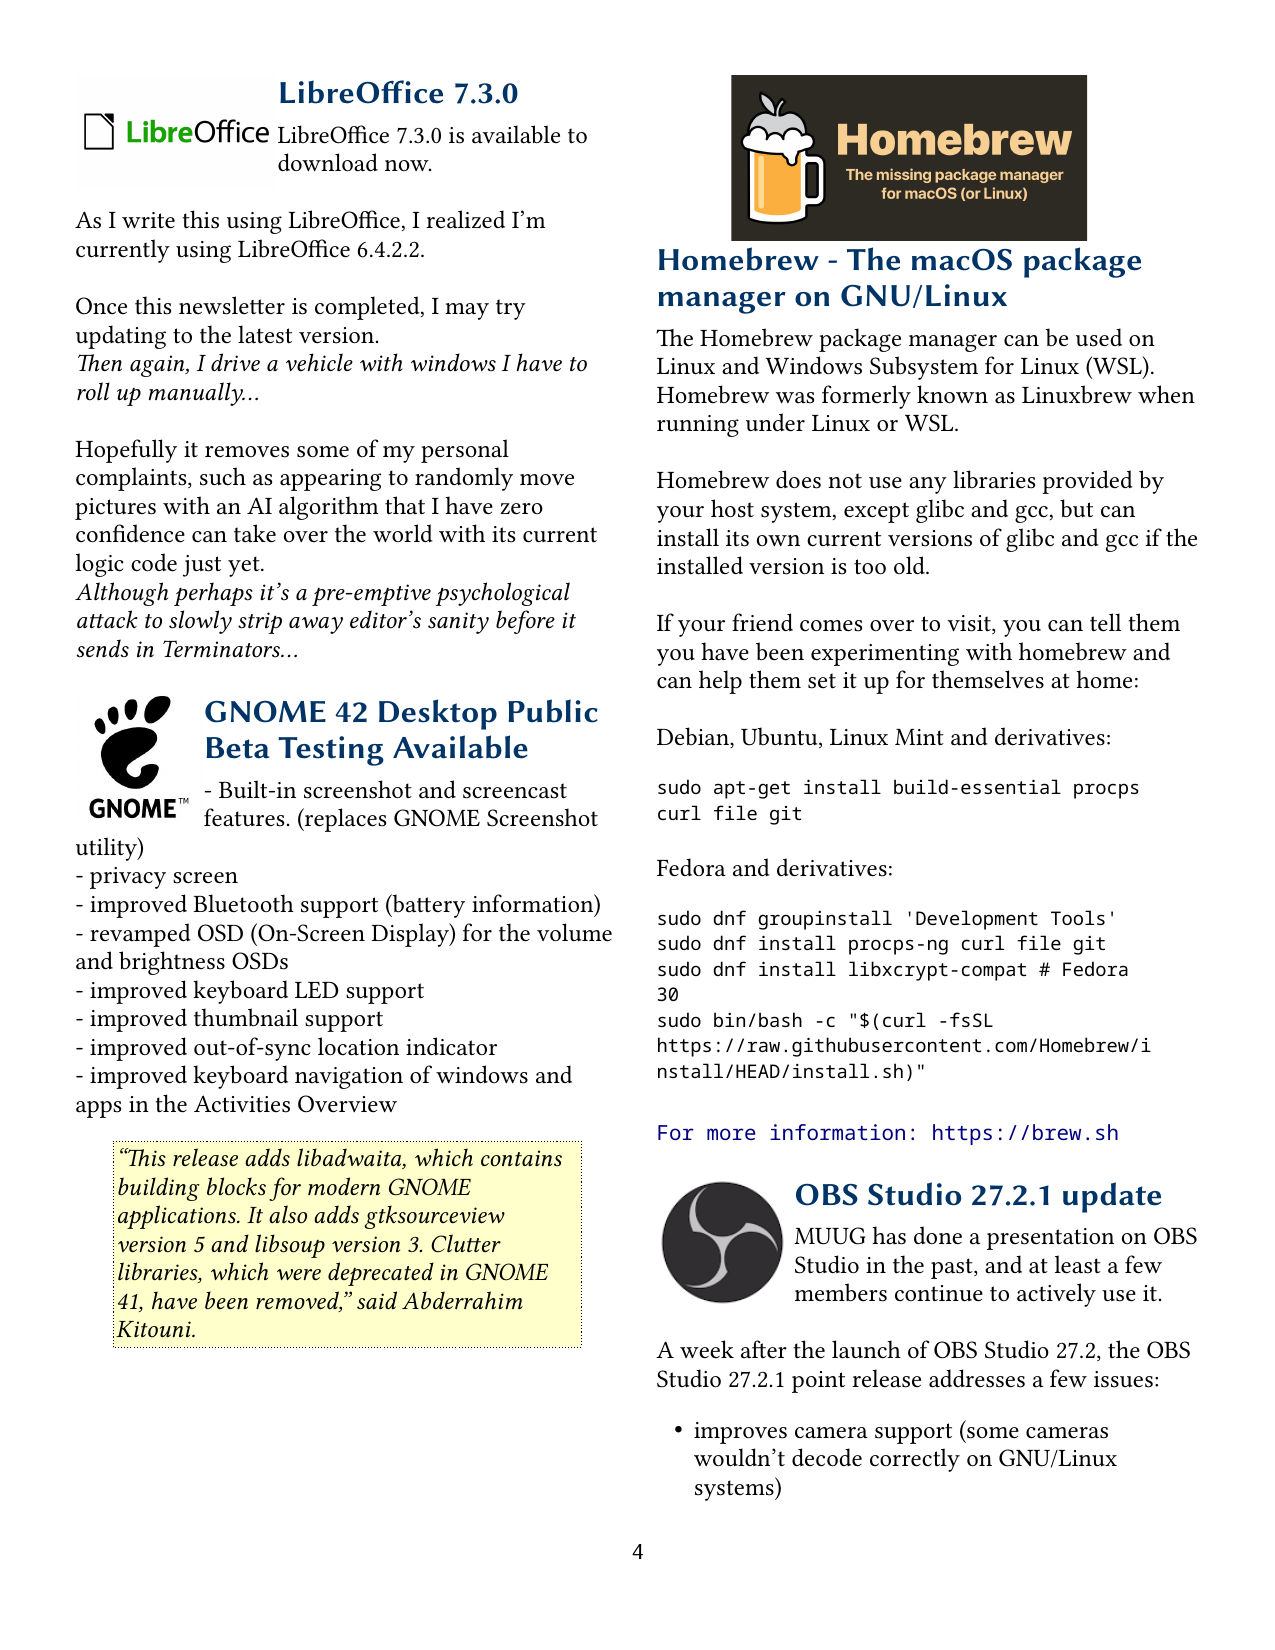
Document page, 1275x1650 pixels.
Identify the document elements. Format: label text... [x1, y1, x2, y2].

text LibreOffice 7.3.0 is available to download now. As I write this using LibreOffice, I realized I’m currently using LibreOffice 6.4.2.2. Once this newsletter is completed, I may try updating to the latest version. Then again, I drive a vehicle with windows I have to roll up manually... Hopefully it removes some of my personal complaints, such as appearing to randomly move pictures with an AI algorithm that I have zero confidence can take over the world with its current logic code just yet. Although perhaps it’s a pre-emptive psychological attack to slowly strip away editor’s sanity before it sends in Terminators... [75, 121, 619, 663]
subtitle For more information: https://brew.sh [656, 1118, 1200, 1146]
subtitle OBS Studio 27.2.1 update [789, 1176, 1200, 1213]
subtitle LibreOffice 7.3.0 [278, 75, 619, 112]
text “This release adds libadwaita, which contains building blocks for modern GNOME applications. It also adds gtksourceview version 5 and libsoup version 3. Clutter libraries, which were deprecated in GNOME 41, have been removed,” said Abderrahim Kitouni. [113, 1141, 581, 1347]
picture [731, 75, 1088, 241]
text Fedora and derivatives: [656, 854, 1200, 882]
list improves camera support (some cameras wouldn’t decode correctly on GNU/Linux systems) [674, 1416, 1200, 1502]
text The Homebrew package manager can be used on Linux and Windows Subsystem for Linux (WSL). Homebrew was formerly known as Linuxbrew when running under Linux or WSL. Homebrew does not use any libraries provided by your host system, except glibc and gcc, but can install its own current versions of glibc and gcc if the installed version is too old. If your friend comes over to visit, you can tell them you have been experimenting with homebrew and can help them set it up for themselves at home: Debian, Ubuntu, Linux Mint and derivatives: [656, 324, 1200, 752]
picture [75, 693, 204, 822]
text - Built-in screenshot and screencast features. (replaces GNOME Screenshot utility) - privacy screen - improved Bluetooth support (battery information) - revamped OSD (On-Screen Display) for the volume and brightness OSDs - improved keyboard LED support - improved thumbnail support - improved out-of-sync location indicator - improved keyboard navigation of windows and apps in the Activities Overview [75, 776, 619, 1118]
text sudo apt-get install build-essential procps curl file git [656, 774, 1162, 851]
text sudo dnf groupinstall 'Development Tools' sudo dnf install procps-ng curl file git sudo dnf install libxcrypt-compat # Fedora 30 sudo bin/bash -c "$(curl -fsSL https://raw.githubusercontent.com/Homebrew/install/HEAD/install.sh)" [656, 905, 1162, 1115]
subtitle GNOME 42 Desktop Public Beta Testing Available [204, 693, 619, 767]
picture [656, 1176, 789, 1309]
subtitle Homebrew - The macOS package manager on GNU/Linux [656, 75, 1200, 315]
picture [75, 75, 278, 189]
text MUUG has done a presentation on OBS Studio in the past, and at least a few members continue to actively use it. A week after the launch of OBS Studio 27.2, the OBS Studio 27.2.1 point release addresses a few issues: [656, 1222, 1200, 1393]
